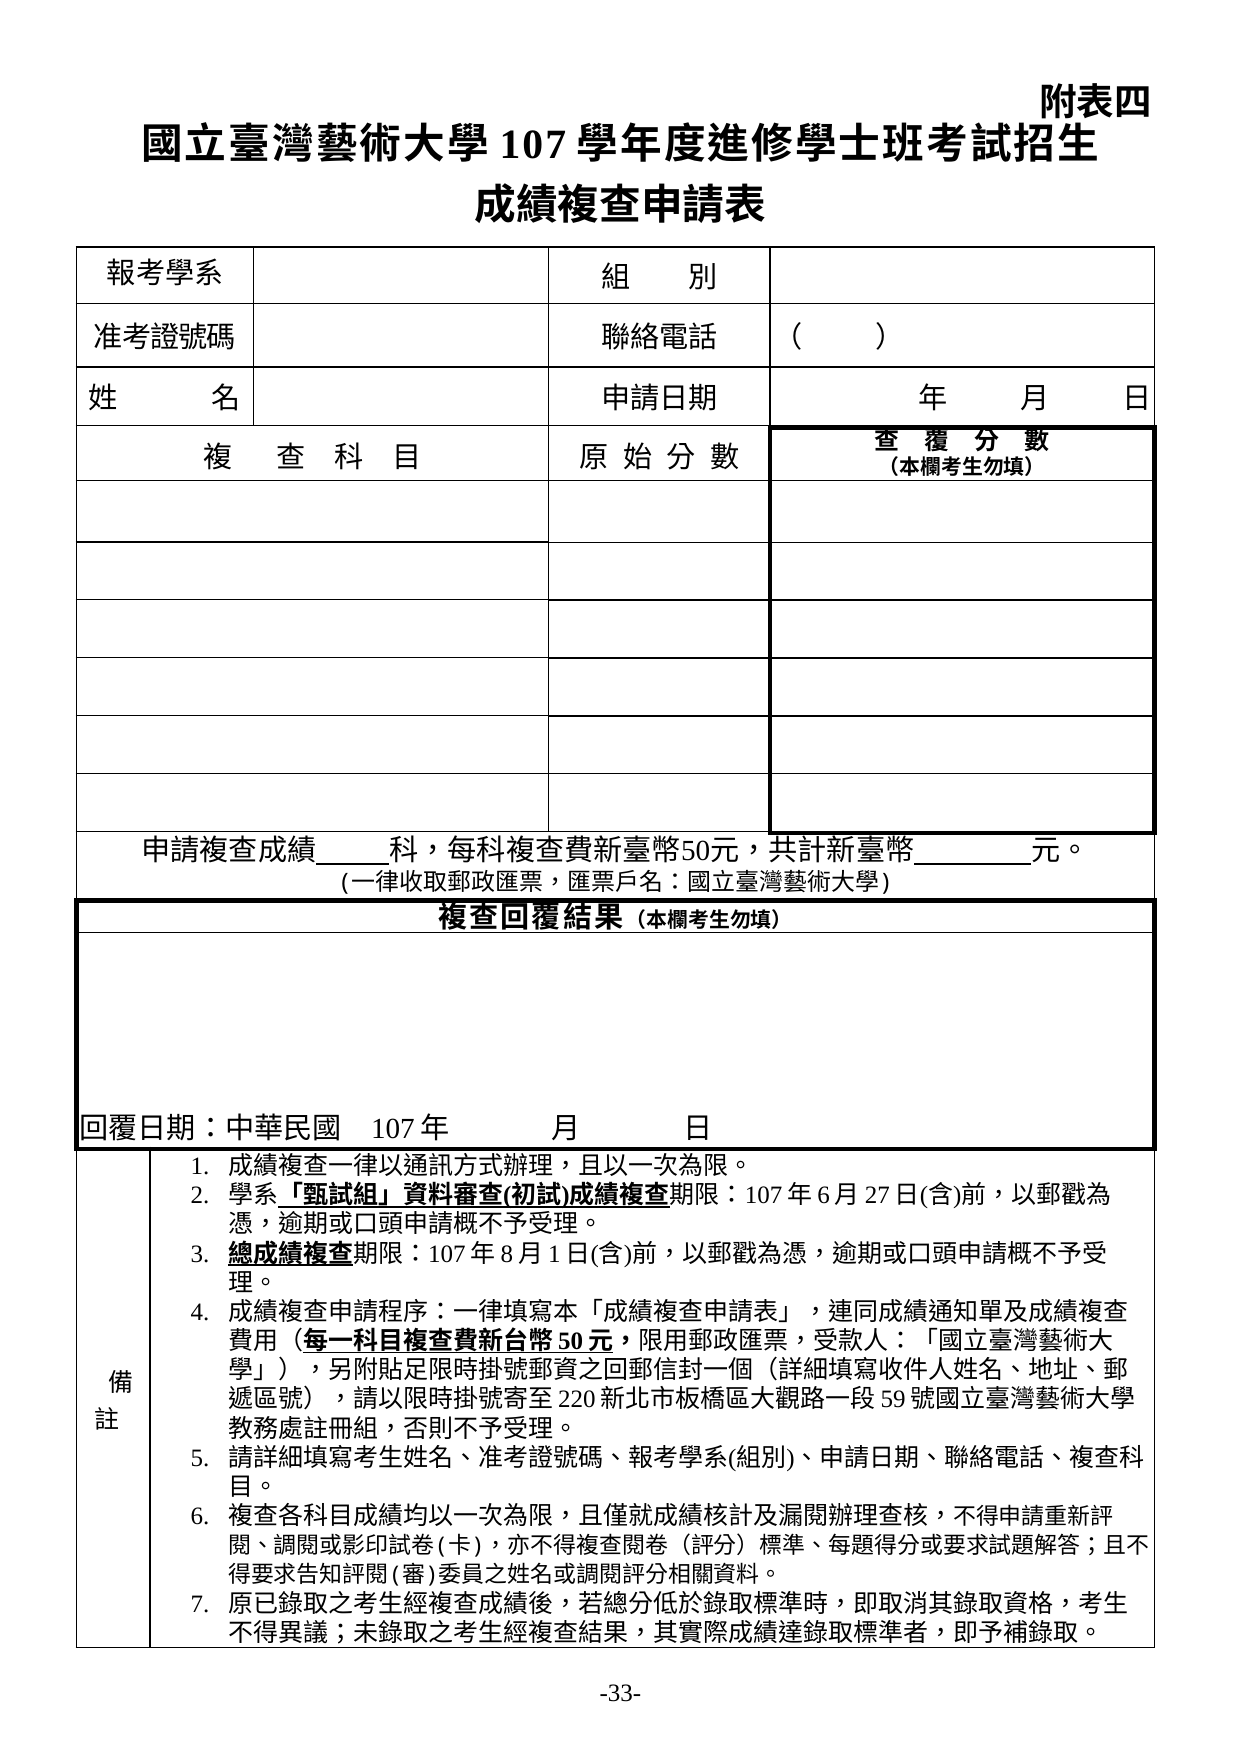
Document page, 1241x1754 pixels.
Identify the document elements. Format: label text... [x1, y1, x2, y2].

table_cell 聯絡電話 [549, 304, 769, 366]
table_header [254, 248, 548, 303]
text 附表四 [89, 71, 1152, 126]
table_cell [549, 481, 768, 541]
table_cell [772, 659, 1152, 715]
table_cell [772, 601, 1152, 657]
table_cell [77, 774, 548, 831]
table_cell 複 查 科 目 [77, 426, 548, 480]
table_header 報考學系 [77, 248, 253, 303]
table_cell [549, 717, 768, 773]
table_cell [549, 543, 768, 599]
table_cell （ ） [771, 304, 1154, 366]
table_cell [772, 543, 1152, 599]
table_header 組 別 [549, 248, 769, 303]
table_cell [549, 601, 768, 657]
table_cell 年 月 日 [771, 368, 1154, 425]
table_cell 回覆日期：中華民國 107年 月 日 [79, 933, 1152, 1147]
table_cell 複查回覆結果（本欄考生勿填） [79, 903, 1152, 931]
table_cell [772, 774, 1152, 831]
table_cell 准考證號碼 [77, 304, 253, 366]
table_cell [772, 717, 1152, 773]
table_cell [254, 368, 548, 425]
table_cell [77, 481, 548, 541]
table_cell [254, 304, 548, 366]
table_cell [77, 658, 548, 715]
table_cell [549, 659, 768, 715]
table_cell [77, 543, 548, 599]
table_cell [77, 716, 548, 773]
text 成績複查申請表 [89, 186, 1152, 228]
table_cell 申請複查成績 科，每科複查費新臺幣50元，共計新臺幣 元。 (一律收取郵政匯票，匯票戶名：國立臺灣藝術大學) [77, 832, 1154, 898]
table_header [771, 248, 1154, 303]
table_cell 查 覆 分 數 （本欄考生勿填） [772, 430, 1152, 480]
table_cell 申請日期 [549, 368, 769, 425]
table_cell 備 註 [77, 1151, 149, 1647]
table_cell 原 始 分 數 [549, 426, 768, 480]
table_cell [772, 481, 1152, 541]
table_cell 姓 名 [77, 368, 253, 425]
table_cell [77, 600, 548, 657]
table_cell [549, 774, 768, 831]
table_cell 成績複查一律以通訊方式辦理，且以一次為限。 學系「甄試組」資料審查(初試)成績複查期限：107年6月27日(含)前，以郵戳為憑，逾期或口頭申請概不予受理。 總成績複查期限：107年8月1日(含)前，以郵戳為憑，逾期或口頭申請概不予受理。 成績複查申請程序：一律填寫本「成績複查申請表」，連同成績通知單及成績複查費用（每一科目複查費新台幣50元，限用郵政匯票，受款人：「國立臺灣藝術大學」），另附貼足限時掛號郵資之回郵信封一個（詳細填寫收件人姓名、地址、郵遞區號），請以限時掛號寄至220新北市板橋區大觀路一段59號國立臺灣藝術大學教務處註冊組，否則不予受理。 請詳細填寫考生姓名、准考證號碼、報考學系(組別)、申請日期、聯絡電話、複查科目。 複查各科目成績均以一次為限，且僅就成績核計及漏閱辦理查核，不得申請重新評閱、調閱或影印試卷(卡)，亦不得複查閱卷（評分）標準、每題得分或要求試題解答；且不得要求告知評閱(審)委員之姓名或調閱評分相關資料。 原已錄取之考生經複查成績後，若總分低於錄取標準時，即取消其錄取資格，考生不得異議；未錄取之考生經複查結果，其實際成績達錄取標準者，即予補錄取。 [151, 1151, 1154, 1647]
text 國立臺灣藝術大學107學年度進修學士班考試招生 [89, 126, 1152, 167]
